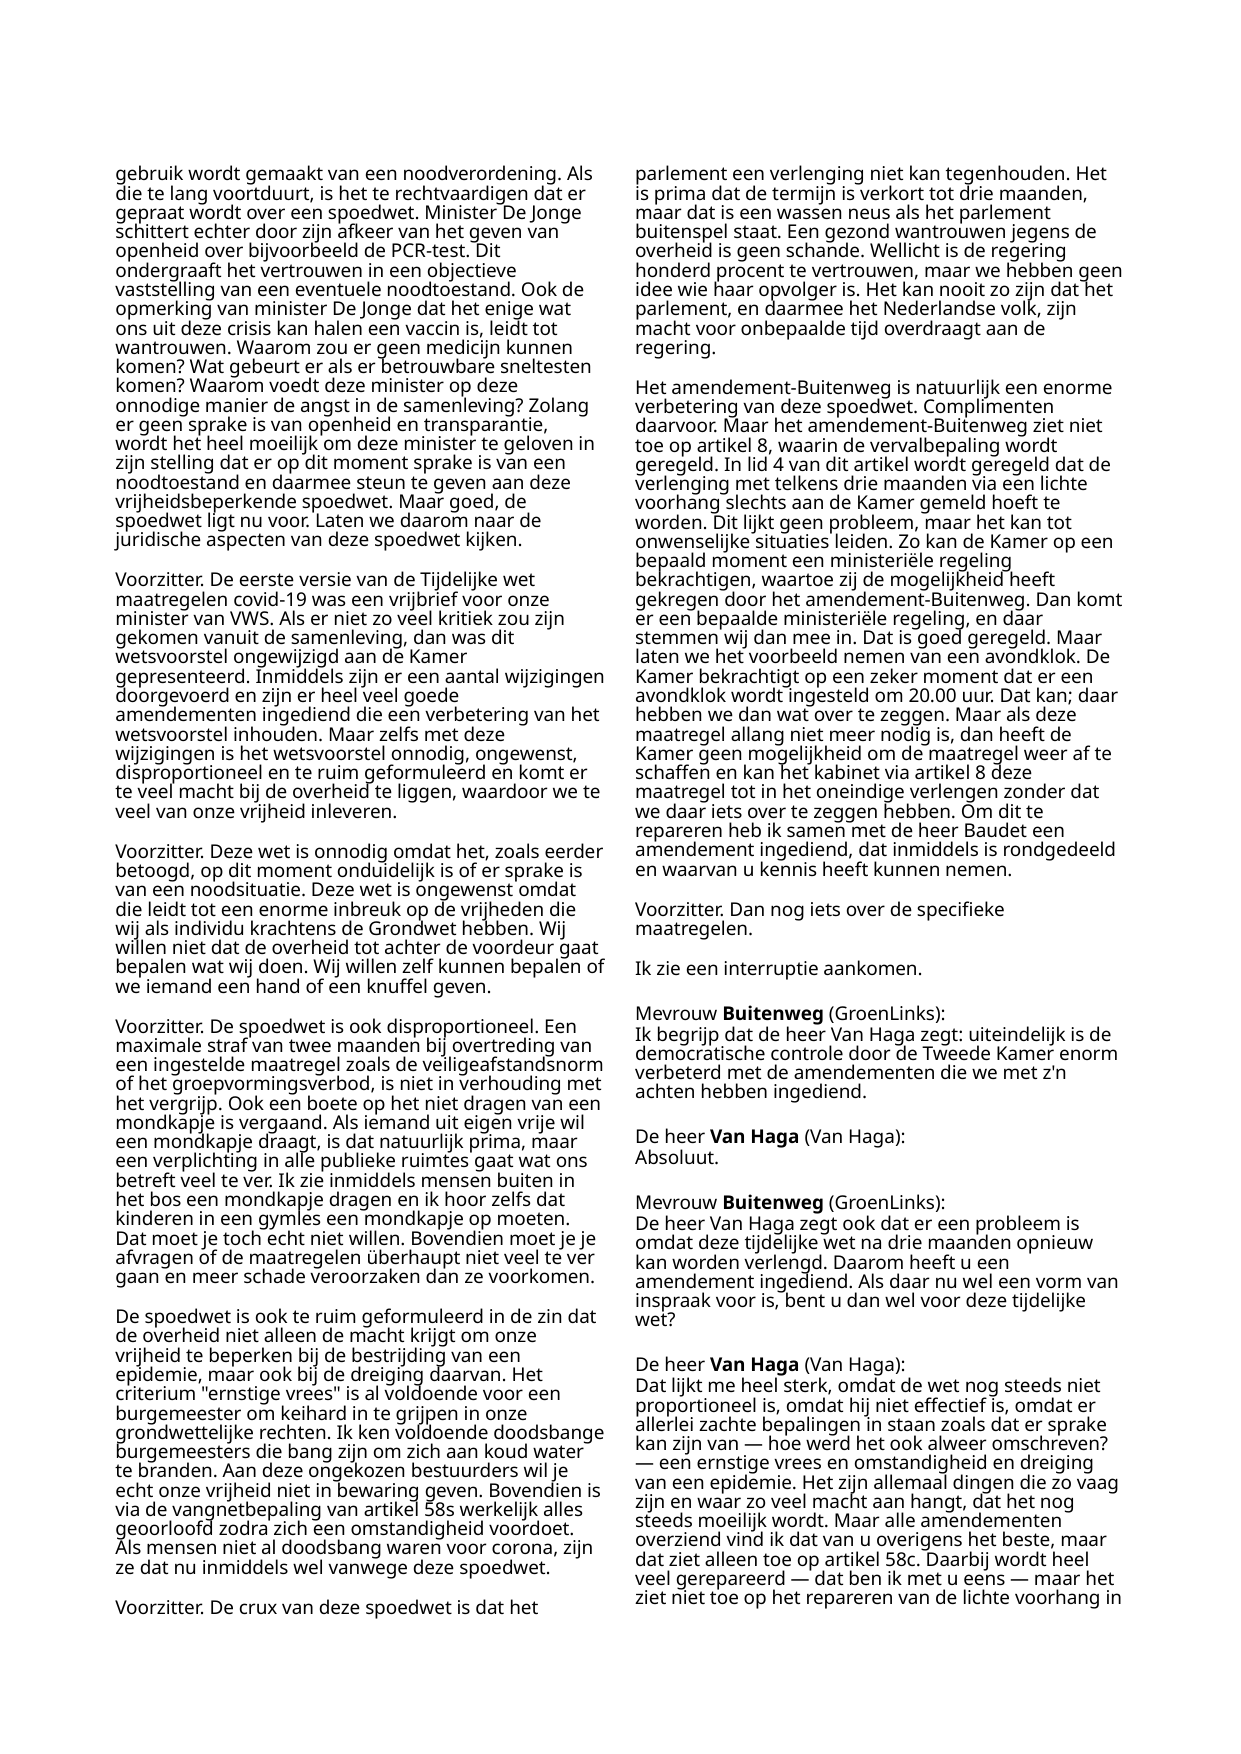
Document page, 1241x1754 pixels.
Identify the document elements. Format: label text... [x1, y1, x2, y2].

text De heer Van Haga zegt ook dat er een probleem is omdat deze tijdelijke wet na drie maanden opnieuw kan worden verlengd. Daarom heeft u een amendement ingediend. Als daar nu wel een vorm van inspraak voor is, bent u dan wel voor deze tijdelijke wet? [635, 1215, 1125, 1331]
text Voorzitter. Dan nog iets over de specifieke maatregelen. [635, 901, 1125, 939]
text parlement een verlenging niet kan tegenhouden. Het is prima dat de termijn is verkort tot drie maanden, maar dat is een wassen neus als het parlement buitenspel staat. Een gezond wantrouwen jegens de overheid is geen schande. Wellicht is de regering honderd procent te vertrouwen, maar we hebben geen idee wie haar opvolger is. Het kan nooit zo zijn dat het parlement, en daarmee het Nederlandse volk, zijn macht voor onbepaalde tijd overdraagt aan de regering. [635, 165, 1125, 358]
text De spoedwet is ook te ruim geformuleerd in de zin dat de overheid niet alleen de macht krijgt om onze vrijheid te beperken bij de bestrijding van een epidemie, maar ook bij de dreiging daarvan. Het criterium "ernstige vrees" is al voldoende voor een burgemeester om keihard in te grijpen in onze grondwettelijke rechten. Ik ken voldoende doodsbange burgemeesters die bang zijn om zich aan koud water te branden. Aan deze ongekozen bestuurders wil je echt onze vrijheid niet in bewaring geven. Bovendien is via de vangnetbepaling van artikel 58s werkelijk alles geoorloofd zodra zich een omstandigheid voordoet. Als mensen niet al doodsbang waren voor corona, zijn ze dat nu inmiddels wel vanwege deze spoedwet. [115, 1308, 605, 1578]
text gebruik wordt gemaakt van een noodverordening. Als die te lang voortduurt, is het te rechtvaardigen dat er gepraat wordt over een spoedwet. Minister De Jonge schittert echter door zijn afkeer van het geven van openheid over bijvoorbeeld de PCR-test. Dit ondergraaft het vertrouwen in een objectieve vaststelling van een eventuele noodtoestand. Ook de opmerking van minister De Jonge dat het enige wat ons uit deze crisis kan halen een vaccin is, leidt tot wantrouwen. Waarom zou er geen medicijn kunnen komen? Wat gebeurt er als er betrouwbare sneltesten komen? Waarom voedt deze minister op deze onnodige manier de angst in de samenleving? Zolang er geen sprake is van openheid en transparantie, wordt het heel moeilijk om deze minister te geloven in zijn stelling dat er op dit moment sprake is van een noodtoestand en daarmee steun te geven aan deze vrijheidsbeperkende spoedwet. Maar goed, de spoedwet ligt nu voor. Laten we daarom naar de juridische aspecten van deze spoedwet kijken. [115, 165, 605, 551]
text Ik begrijp dat de heer Van Haga zegt: uiteindelijk is de democratische controle door de Tweede Kamer enorm verbeterd met de amendementen die we met z'n achten hebben ingediend. [635, 1026, 1125, 1103]
text Ik zie een interruptie aankomen. [635, 960, 1125, 979]
text Dat lijkt me heel sterk, omdat de wet nog steeds niet proportioneel is, omdat hij niet effectief is, omdat er allerlei zachte bepalingen in staan zoals dat er sprake kan zijn van — hoe werd het ook alweer omschreven? — een ernstige vrees en omstandigheid en dreiging van een epidemie. Het zijn allemaal dingen die zo vaag zijn en waar zo veel macht aan hangt, dat het nog steeds moeilijk wordt. Maar alle amendementen overziend vind ik dat van u overigens het beste, maar dat ziet alleen toe op artikel 58c. Daarbij wordt heel veel gerepareerd — dat ben ik met u eens — maar het ziet niet toe op het repareren van de lichte voorhang in [635, 1377, 1125, 1608]
text De heer Van Haga (Van Haga): [635, 1123, 1125, 1149]
text De heer Van Haga (Van Haga): [635, 1352, 1125, 1377]
text Absoluut. [635, 1149, 1125, 1168]
text Mevrouw Buitenweg (GroenLinks): [635, 1000, 1125, 1026]
text Voorzitter. De crux van deze spoedwet is dat het [115, 1599, 605, 1618]
text Het amendement-Buitenweg is natuurlijk een enorme verbetering van deze spoedwet. Complimenten daarvoor. Maar het amendement-Buitenweg ziet niet toe op artikel 8, waarin de vervalbepaling wordt geregeld. In lid 4 van dit artikel wordt geregeld dat de verlenging met telkens drie maanden via een lichte voorhang slechts aan de Kamer gemeld hoeft te worden. Dit lijkt geen probleem, maar het kan tot onwenselijke situaties leiden. Zo kan de Kamer op een bepaald moment een ministeriële regeling bekrachtigen, waartoe zij de mogelijkheid heeft gekregen door het amendement-Buitenweg. Dan komt er een bepaalde ministeriële regeling, en daar stemmen wij dan mee in. Dat is goed geregeld. Maar laten we het voorbeeld nemen van een avondklok. De Kamer bekrachtigt op een zeker moment dat er een avondklok wordt ingesteld om 20.00 uur. Dat kan; daar hebben we dan wat over te zeggen. Maar als deze maatregel allang niet meer nodig is, dan heeft de Kamer geen mogelijkheid om de maatregel weer af te schaffen en kan het kabinet via artikel 8 deze maatregel tot in het oneindige verlengen zonder dat we daar iets over te zeggen hebben. Om dit te repareren heb ik samen met de heer Baudet een amendement ingediend, dat inmiddels is rondgedeeld en waarvan u kennis heeft kunnen nemen. [635, 379, 1125, 880]
text Voorzitter. De eerste versie van de Tijdelijke wet maatregelen covid-19 was een vrijbrief voor onze minister van VWS. Als er niet zo veel kritiek zou zijn gekomen vanuit de samenleving, dan was dit wetsvoorstel ongewijzigd aan de Kamer gepresenteerd. Inmiddels zijn er een aantal wijzigingen doorgevoerd en zijn er heel veel goede amendementen ingediend die een verbetering van het wetsvoorstel inhouden. Maar zelfs met deze wijzigingen is het wetsvoorstel onnodig, ongewenst, disproportioneel en te ruim geformuleerd en komt er te veel macht bij de overheid te liggen, waardoor we te veel van onze vrijheid inleveren. [115, 571, 605, 822]
text Mevrouw Buitenweg (GroenLinks): [635, 1189, 1125, 1215]
text Voorzitter. De spoedwet is ook disproportioneel. Een maximale straf van twee maanden bij overtreding van een ingestelde maatregel zoals de veiligeafstandsnorm of het groepvormingsverbod, is niet in verhouding met het vergrijp. Ook een boete op het niet dragen van een mondkapje is vergaand. Als iemand uit eigen vrije wil een mondkapje draagt, is dat natuurlijk prima, maar een verplichting in alle publieke ruimtes gaat wat ons betreft veel te ver. Ik zie inmiddels mensen buiten in het bos een mondkapje dragen en ik hoor zelfs dat kinderen in een gymles een mondkapje op moeten. Dat moet je toch echt niet willen. Bovendien moet je je afvragen of de maatregelen überhaupt niet veel te ver gaan en meer schade veroorzaken dan ze voorkomen. [115, 1018, 605, 1287]
text Voorzitter. Deze wet is onnodig omdat het, zoals eerder betoogd, op dit moment onduidelijk is of er sprake is van een noodsituatie. Deze wet is ongewenst omdat die leidt tot een enorme inbreuk op de vrijheden die wij als individu krachtens de Grondwet hebben. Wij willen niet dat de overheid tot achter de voordeur gaat bepalen wat wij doen. Wij willen zelf kunnen bepalen of we iemand een hand of een knuffel geven. [115, 843, 605, 997]
